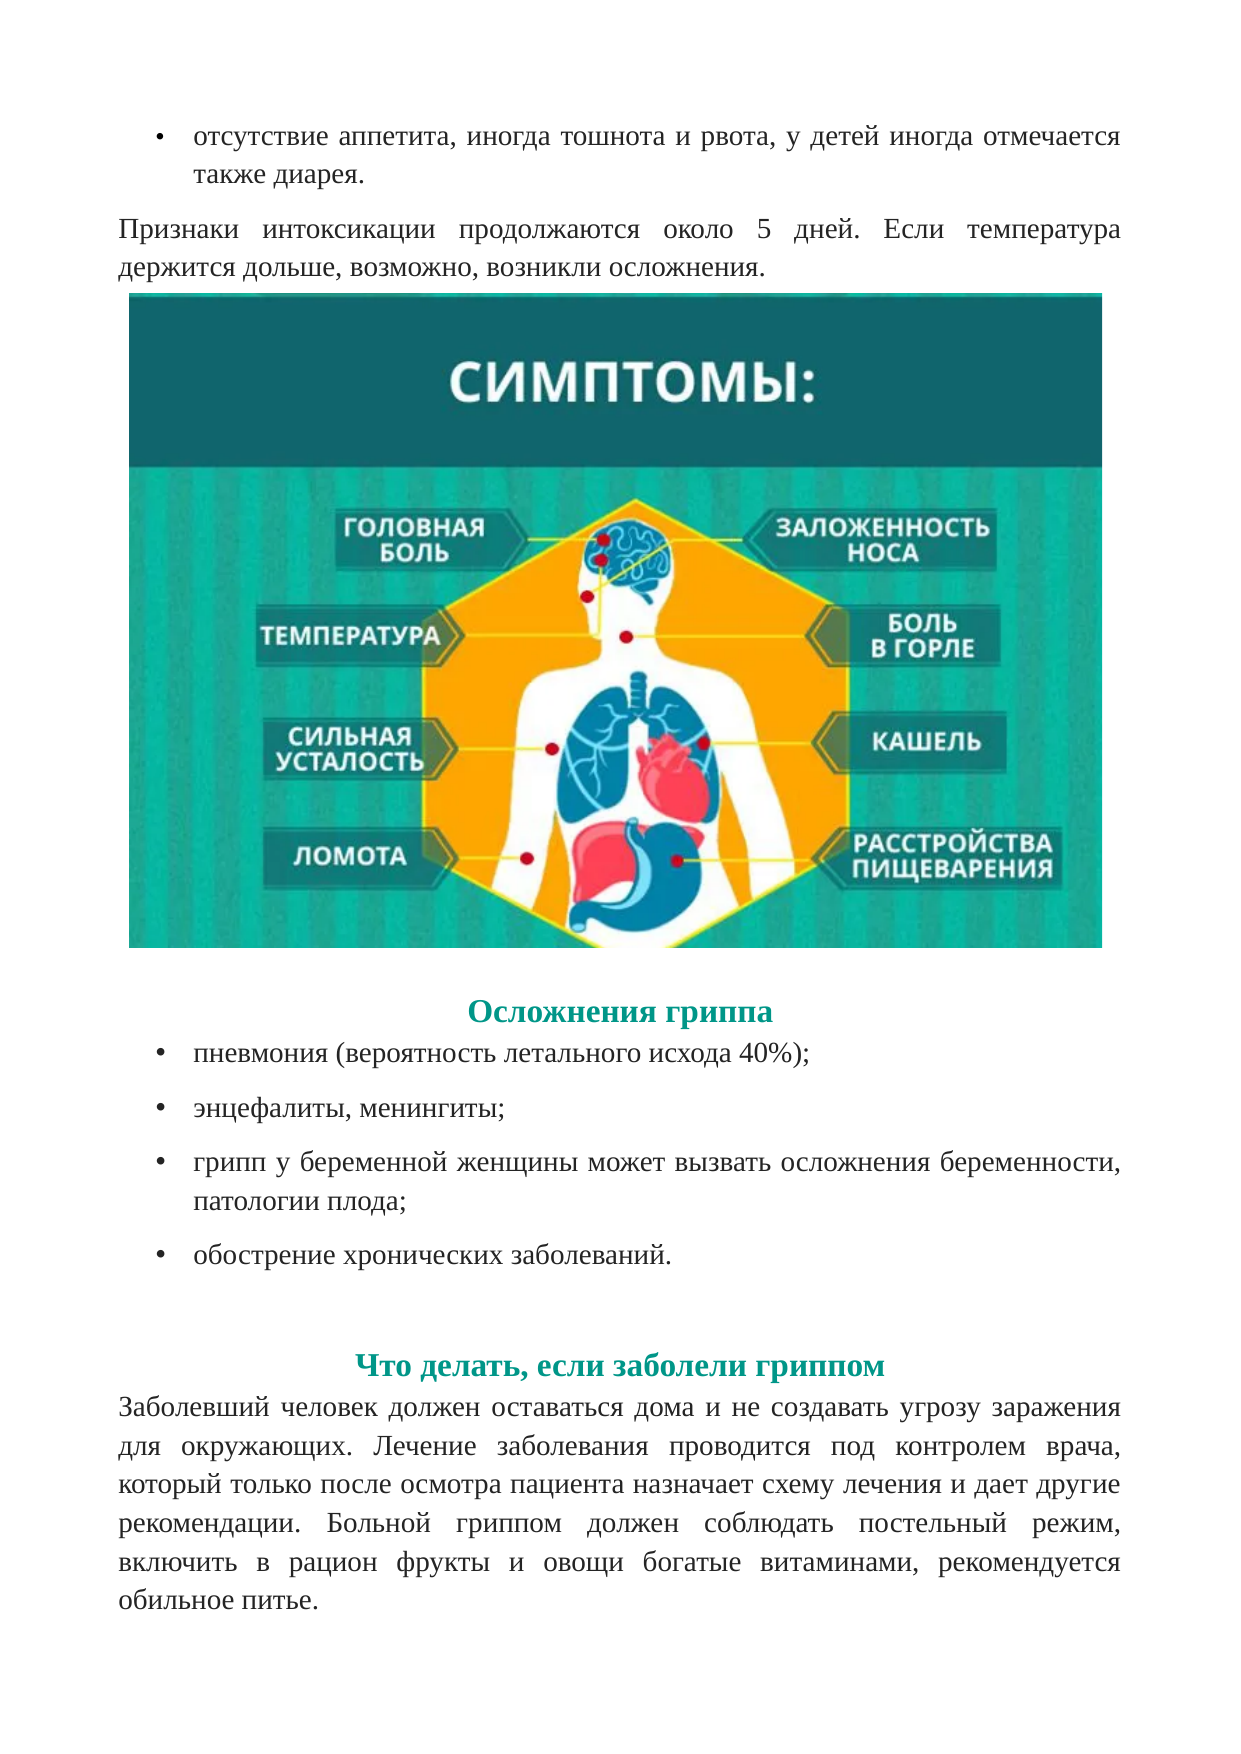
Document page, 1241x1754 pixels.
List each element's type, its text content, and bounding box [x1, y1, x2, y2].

list пневмония (вероятность летального исхода 40%); [156, 1036, 1122, 1069]
text Признаки интоксикации продолжаются около 5 дней. Если температура держится дольше, возможно, возникли осложнения. [118, 211, 1122, 283]
text Заболевший человек должен оставаться дома и не создавать угрозу заражения для окружающих. Лечение заболевания проводится под контролем врача, который только после осмотра пациента назначает схему лечения и дает другие рекомендации. Больной гриппом должен соблюдать постельный режим, включить в рацион фрукты и овощи богатые витаминами, рекомендуется обильное питье. [118, 1389, 1122, 1616]
text Что делать, если заболели гриппом [118, 1345, 1122, 1384]
text Осложнения гриппа [118, 992, 1122, 1030]
list грипп у беременной женщины может вызвать осложнения беременности, патологии плода; [156, 1144, 1122, 1216]
list обострение хронических заболеваний. [156, 1237, 1122, 1271]
list энцефалиты, менингиты; [156, 1090, 1122, 1123]
list отсутствие аппетита, иногда тошнота и рвота, у детей иногда отмечается также диарея. [156, 118, 1122, 190]
